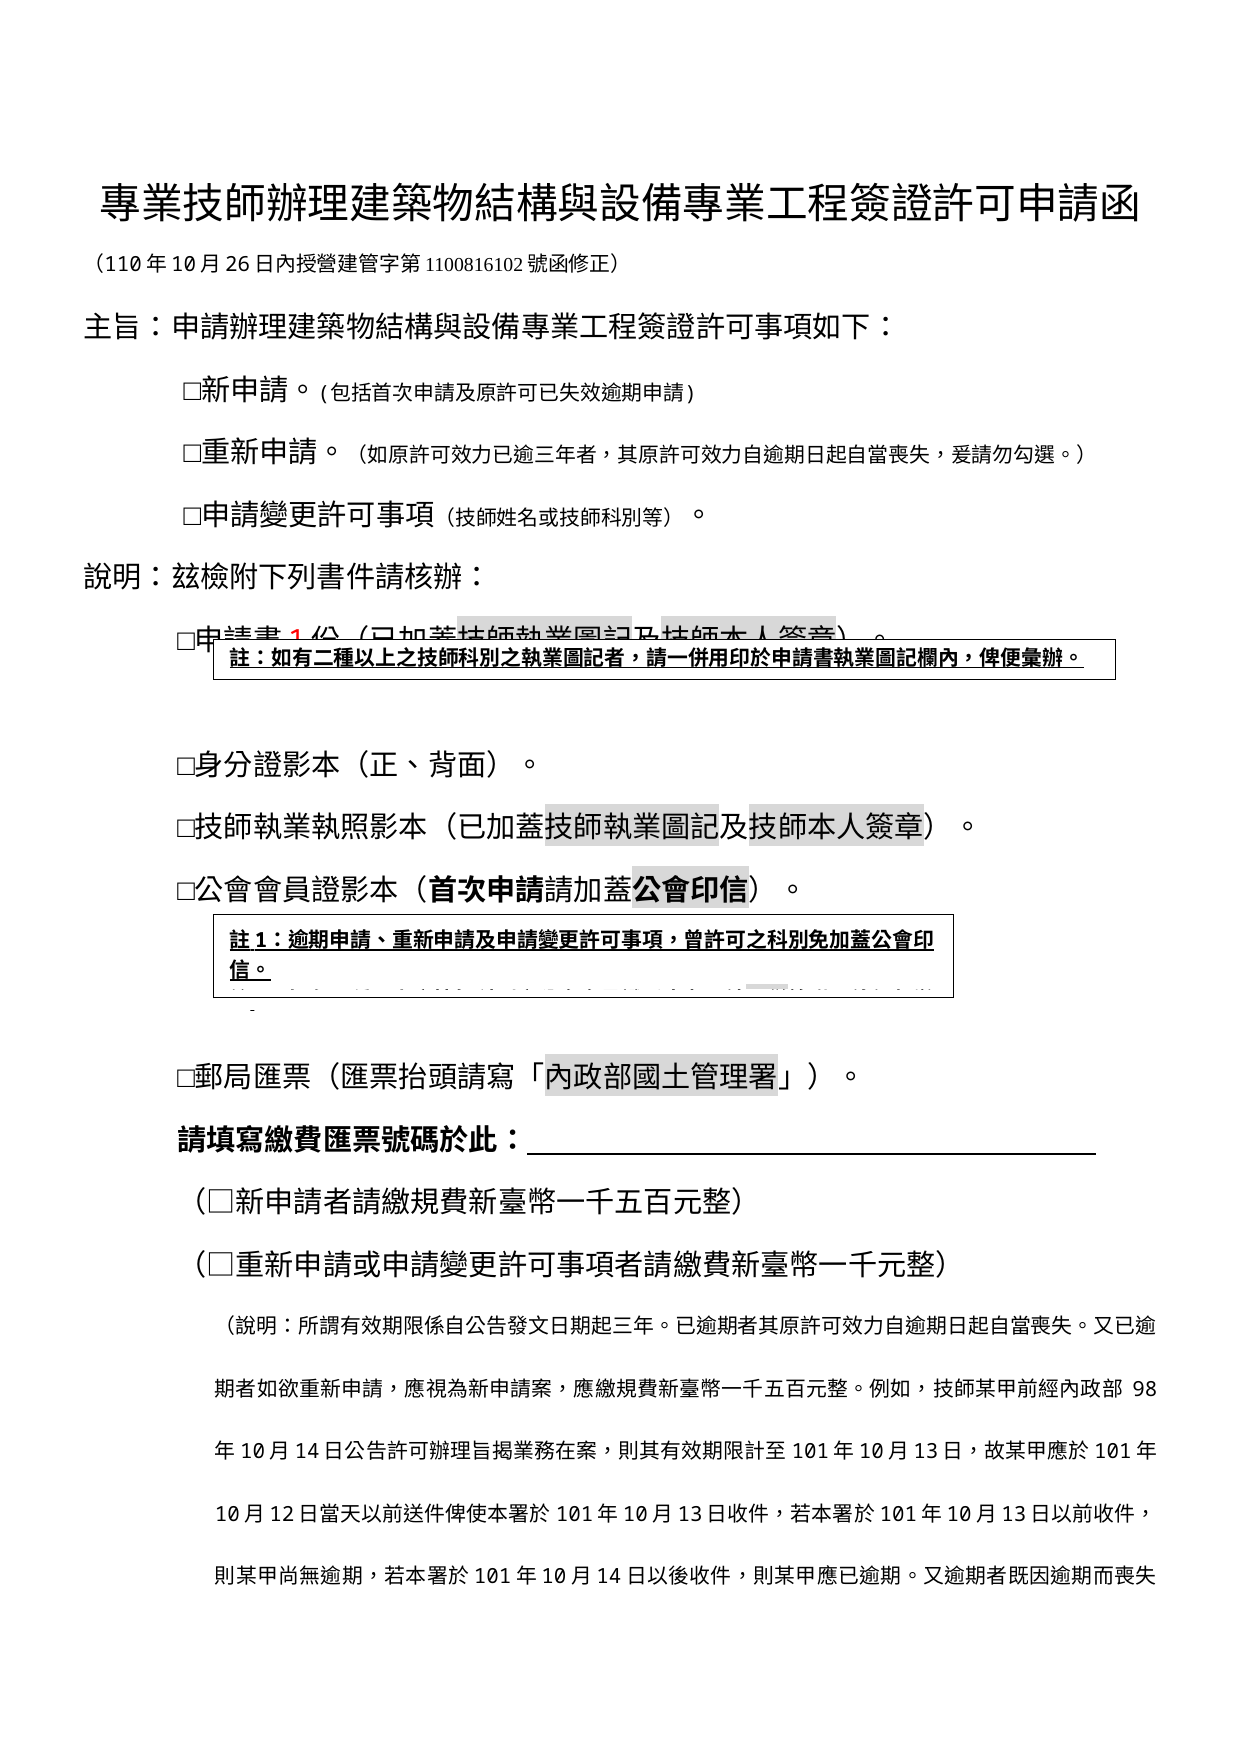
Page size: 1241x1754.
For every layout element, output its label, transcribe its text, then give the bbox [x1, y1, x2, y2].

text □重新申請。（如原許可效力已逾三年者，其原許可效力自逾期日起自當喪失，爰請勿勾選。） [183, 408, 1157, 471]
text □新申請。(包括首次申請及原許可已失效逾期申請) [183, 346, 1157, 408]
text （110年10月26日內授營建管字第1100816102號函修正） [83, 221, 1157, 283]
text （□重新申請或申請變更許可事項者請繳費新臺幣一千元整） [177, 1221, 1157, 1283]
text 請填寫繳費匯票號碼於此： [177, 1096, 1157, 1158]
text 專業技師辦理建築物結構與設備專業工程簽證許可申請函 [83, 158, 1157, 221]
text □技師執業執照影本（已加蓋技師執業圖記及技師本人簽章）。 [177, 783, 1157, 846]
text □申請變更許可事項（技師姓名或技師科別等）。 [183, 471, 1157, 533]
text □申請書1份（已加蓋技師執業圖記及技師本人簽章）。 [214, 640, 1115, 679]
text 主旨：申請辦理建築物結構與設備專業工程簽證許可事項如下： [83, 283, 1157, 346]
text □公會會員證影本（首次申請請加蓋公會印信）。 [177, 846, 1157, 908]
text □郵局匯票（匯票抬頭請寫「內政部國土管理署」）。 [177, 1033, 1157, 1096]
text 註1：逾期申請、重新申請及申請變更許可事項，曾許可之科別免加蓋公會印信。 [229, 923, 937, 984]
text 註：如有二種以上之技師科別之執業圖記者，請一併用印於申請書執業圖記欄內，俾便彙辦。 [229, 648, 1099, 669]
text 註2：如有二種以上之技師科別之公會會員證影本者，請一併檢附，俾便彙辦。 [229, 984, 937, 989]
text （說明：所謂有效期限係自公告發文日期起三年。已逾期者其原許可效力自逾期日起自當喪失。又已逾期者如欲重新申請，應視為新申請案，應繳規費新臺幣一千五百元整。例如，技師某甲前經內政部98年10月14日公告許可辦理旨揭業務在案，則其有效期限計至101年10月13日，故某甲應於101年10月12日當天以前送件俾使本署於101年10月13日收件，若本署於101年10月13日以前收件，則某甲尚無逾期，若本署於101年10月14日以後收件，則某甲應已逾期。又逾期者既因逾期而喪失 [214, 1283, 1157, 1596]
text □申請書1份（已加蓋技師執業圖記及技師本人簽章）。 [177, 596, 1157, 658]
text □身分證影本（正、背面）。 [177, 721, 1157, 783]
text （□新申請者請繳規費新臺幣一千五百元整） [177, 1158, 1157, 1221]
text 說明：玆檢附下列書件請核辦： [83, 533, 1157, 596]
